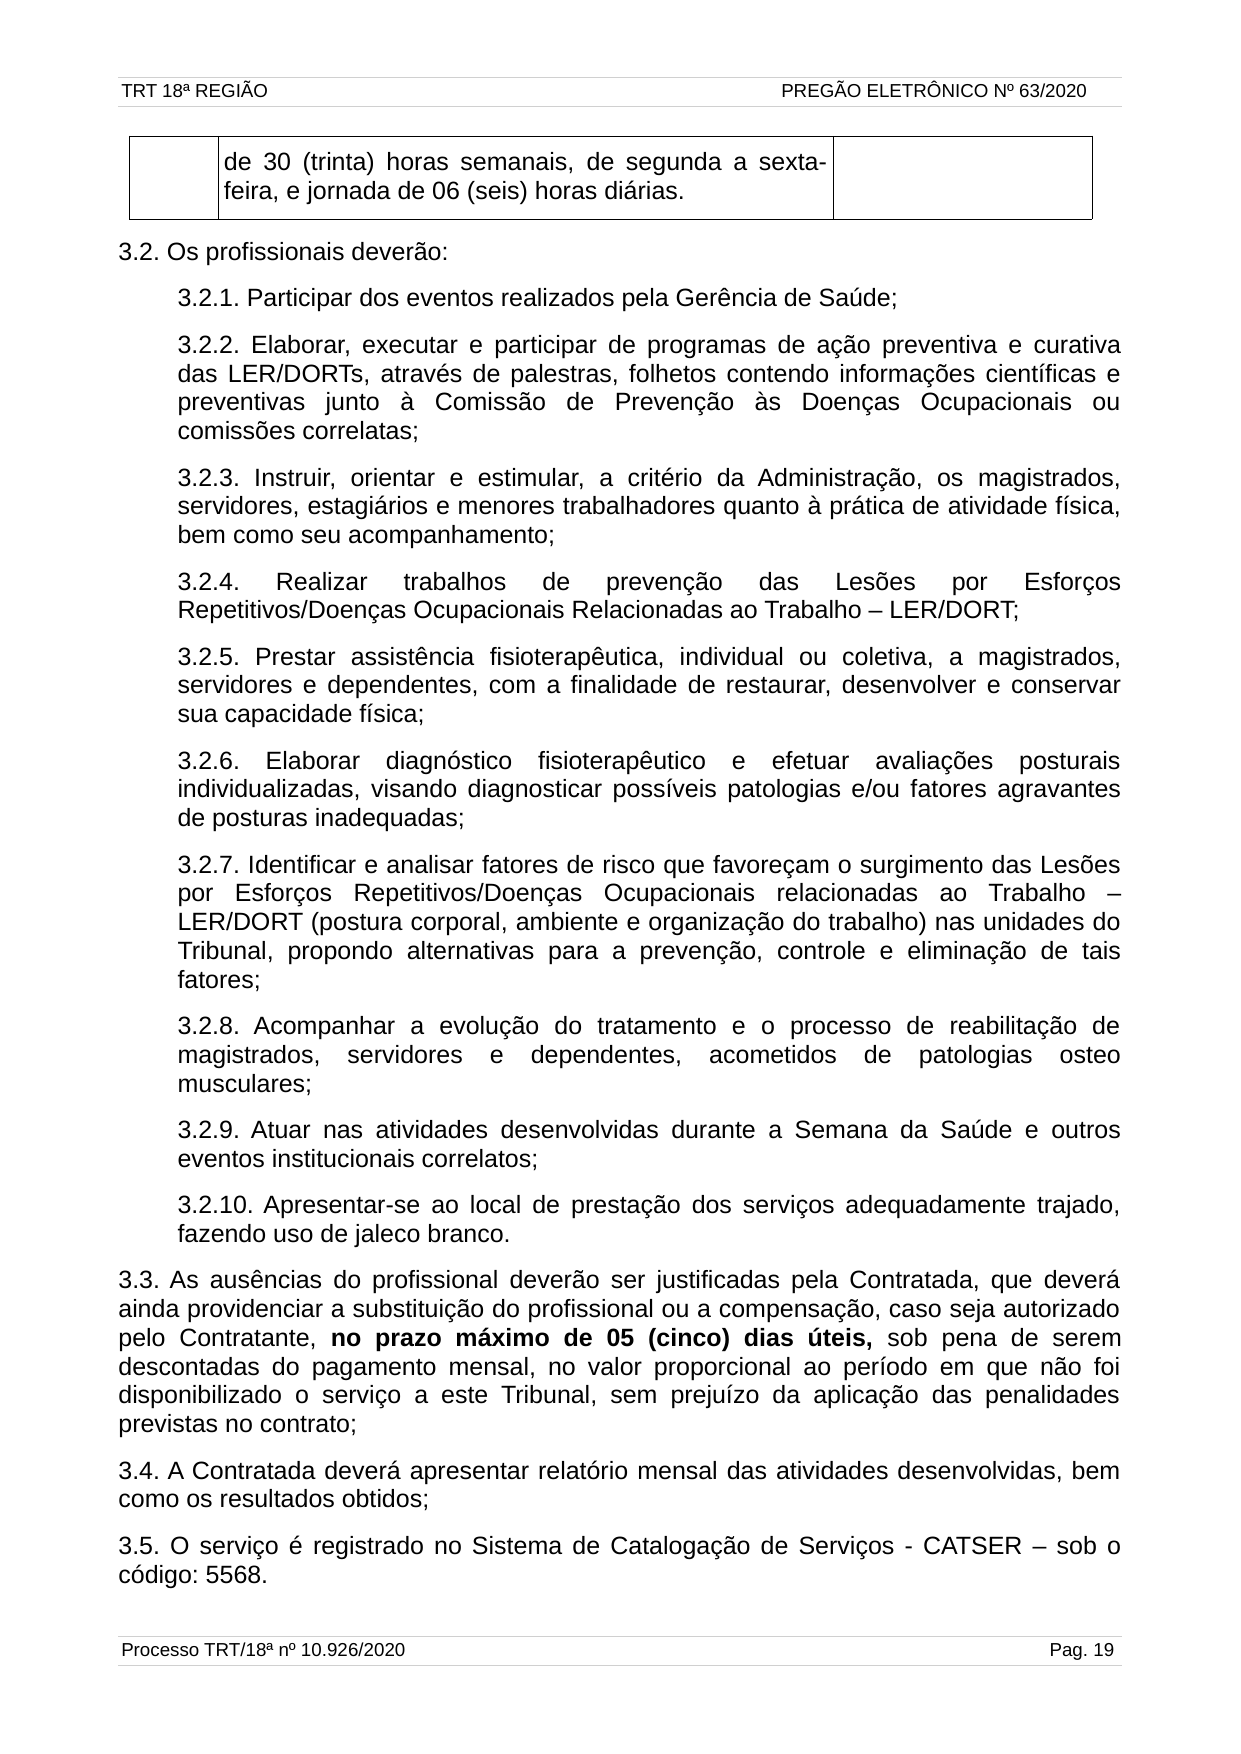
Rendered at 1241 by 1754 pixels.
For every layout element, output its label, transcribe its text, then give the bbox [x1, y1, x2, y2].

text 3.2.3. Instruir, orientar e estimular, a critério da Administração, os magistrados, servidores, estagiários e menores trabalhadores quanto à prática de atividade física, bem como seu acompanhamento; [177, 462, 1122, 549]
text 3.2.6. Elaborar diagnóstico fisioterapêutico e efetuar avaliações posturais individualizadas, visando diagnosticar possíveis patologias e/ou fatores agravantes de posturas inadequadas; [177, 746, 1122, 832]
text 3.5. O serviço é registrado no Sistema de Catalogação de Serviços - CATSER – sob o código: 5568. [118, 1531, 1122, 1588]
text 3.2.5. Prestar assistência fisioterapêutica, individual ou coletiva, a magistrados, servidores e dependentes, com a finalidade de restaurar, desenvolver e conservar sua capacidade física; [177, 642, 1122, 728]
text 3.2.2. Elaborar, executar e participar de programas de ação preventiva e curativa das LER/DORTs, através de palestras, folhetos contendo informações científicas e preventivas junto à Comissão de Prevenção às Doenças Ocupacionais ou comissões correlatas; [177, 330, 1122, 445]
text 3.2.1. Participar dos eventos realizados pela Gerência de Saúde; [177, 283, 1122, 312]
text 3.3. As ausências do profissional deverão ser justificadas pela Contratada, que deverá ainda providenciar a substituição do profissional ou a compensação, caso seja autorizado pelo Contratante, no prazo máximo de 05 (cinco) dias úteis, sob pena de serem descontadas do pagamento mensal, no valor proporcional ao período em que não foi disponibilizado o serviço a este Tribunal, sem prejuízo da aplicação das penalidades previstas no contrato; [118, 1265, 1122, 1438]
text 3.2.4. Realizar trabalhos de prevenção das Lesões por Esforços Repetitivos/Doenças Ocupacionais Relacionadas ao Trabalho – LER/DORT; [177, 566, 1122, 624]
text 3.4. A Contratada deverá apresentar relatório mensal das atividades desenvolvidas, bem como os resultados obtidos; [118, 1456, 1122, 1513]
text 3.2.8. Acompanhar a evolução do tratamento e o processo de reabilitação de magistrados, servidores e dependentes, acometidos de patologias osteo musculares; [177, 1011, 1122, 1097]
text 3.2. Os profissionais deverão: [118, 237, 1122, 266]
table_cell [130, 137, 218, 219]
table_cell [834, 137, 1092, 219]
text 3.2.9. Atuar nas atividades desenvolvidas durante a Semana da Saúde e outros eventos institucionais correlatos; [177, 1115, 1122, 1172]
table_cell de 30 (trinta) horas semanais, de segunda a sexta-feira, e jornada de 06 (seis) horas diárias. [219, 137, 833, 219]
text 3.2.7. Identificar e analisar fatores de risco que favoreçam o surgimento das Lesões por Esforços Repetitivos/Doenças Ocupacionais relacionadas ao Trabalho – LER/DORT (postura corporal, ambiente e organização do trabalho) nas unidades do Tribunal, propondo alternativas para a prevenção, controle e eliminação de tais fatores; [177, 849, 1122, 993]
text 3.2.10. Apresentar-se ao local de prestação dos serviços adequadamente trajado, fazendo uso de jaleco branco. [177, 1190, 1122, 1248]
